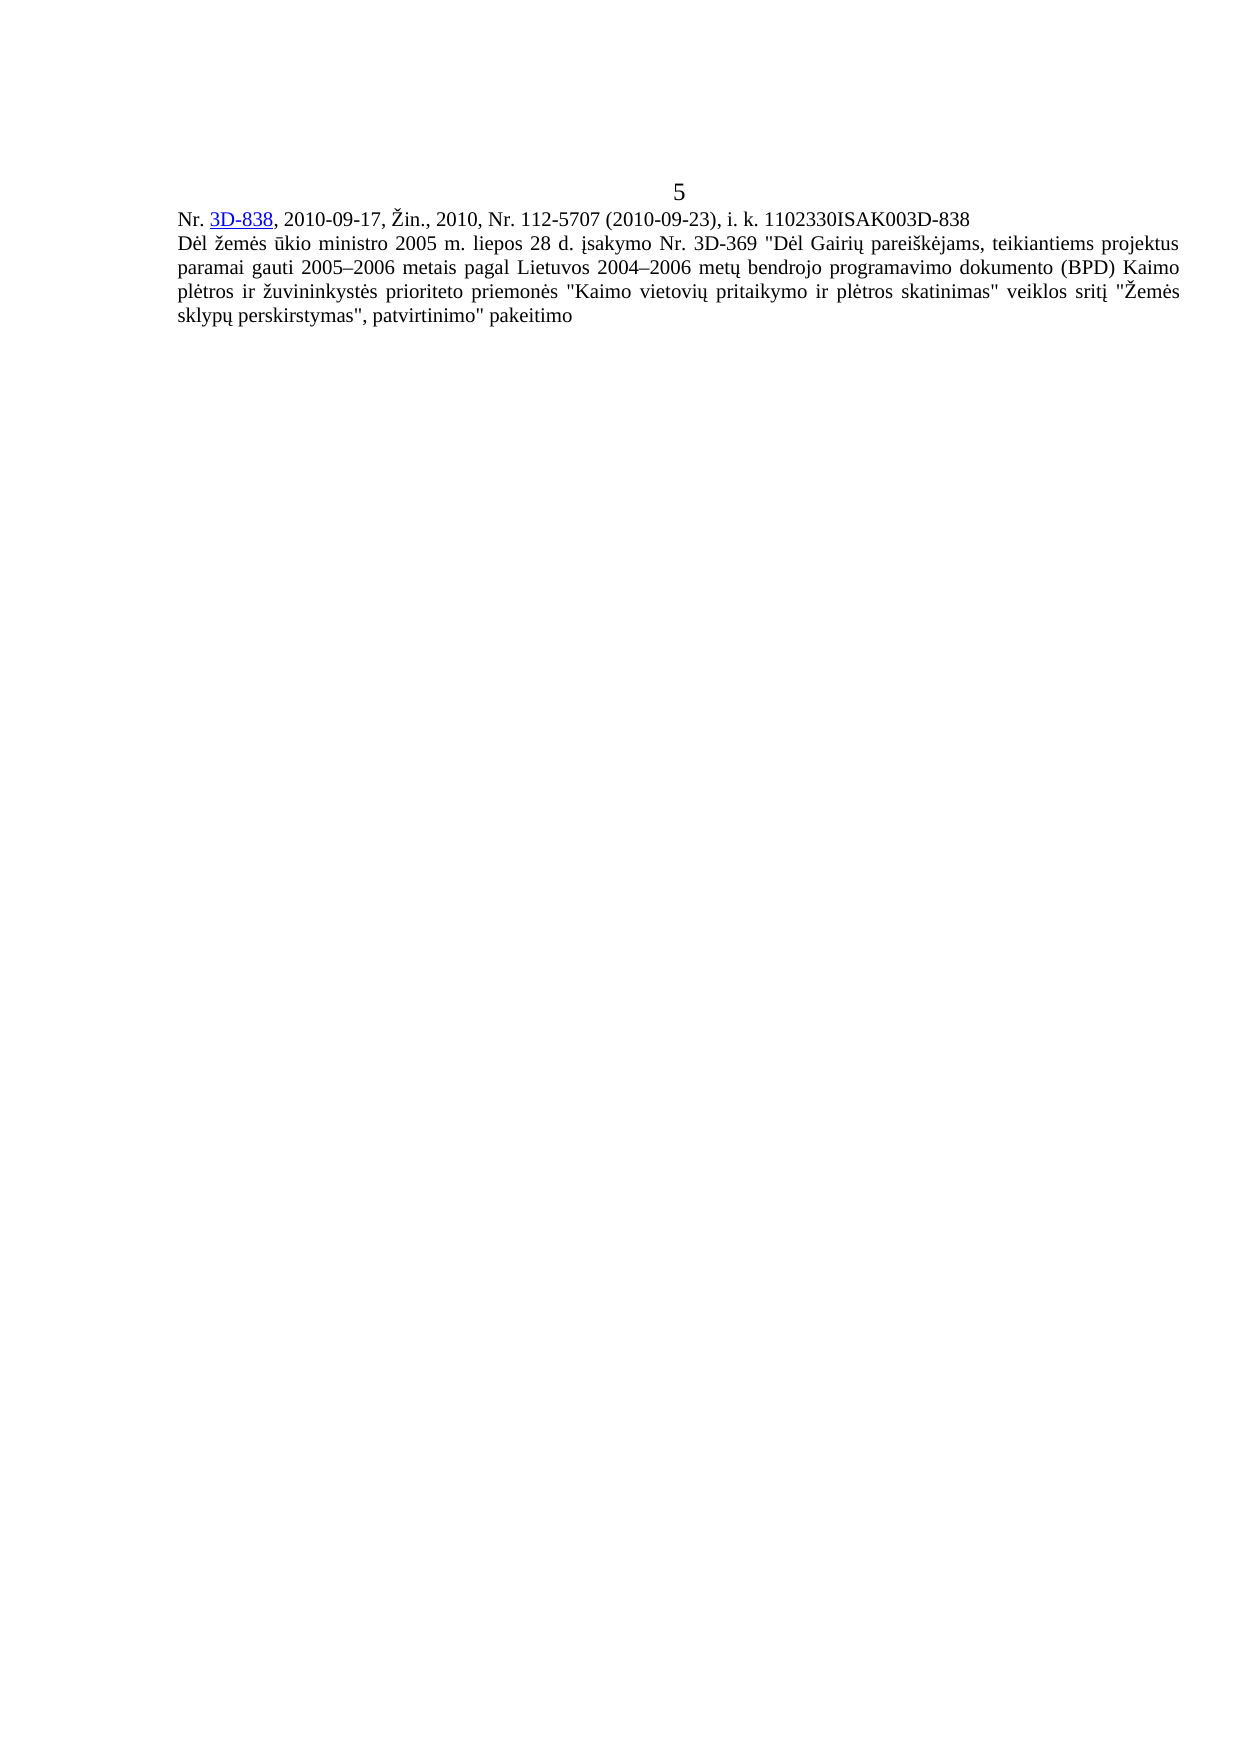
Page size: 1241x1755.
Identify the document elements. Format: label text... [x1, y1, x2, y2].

text Nr. 3D-838, 2010-09-17, Žin., 2010, Nr. 112-5707 (2010-09-23), i. k. 1102330ISAK003D-838 [177, 207, 1181, 231]
text Dėl žemės ūkio ministro 2005 m. liepos 28 d. įsakymo Nr. 3D-369 "Dėl Gairių pareiškėjams, teikiantiems projektus paramai gauti 2005–2006 metais pagal Lietuvos 2004–2006 metų bendrojo programavimo dokumento (BPD) Kaimo plėtros ir žuvininkystės prioriteto priemonės "Kaimo vietovių pritaikymo ir plėtros skatinimas" veiklos sritį "Žemės sklypų perskirstymas", patvirtinimo" pakeitimo [177, 231, 1181, 327]
